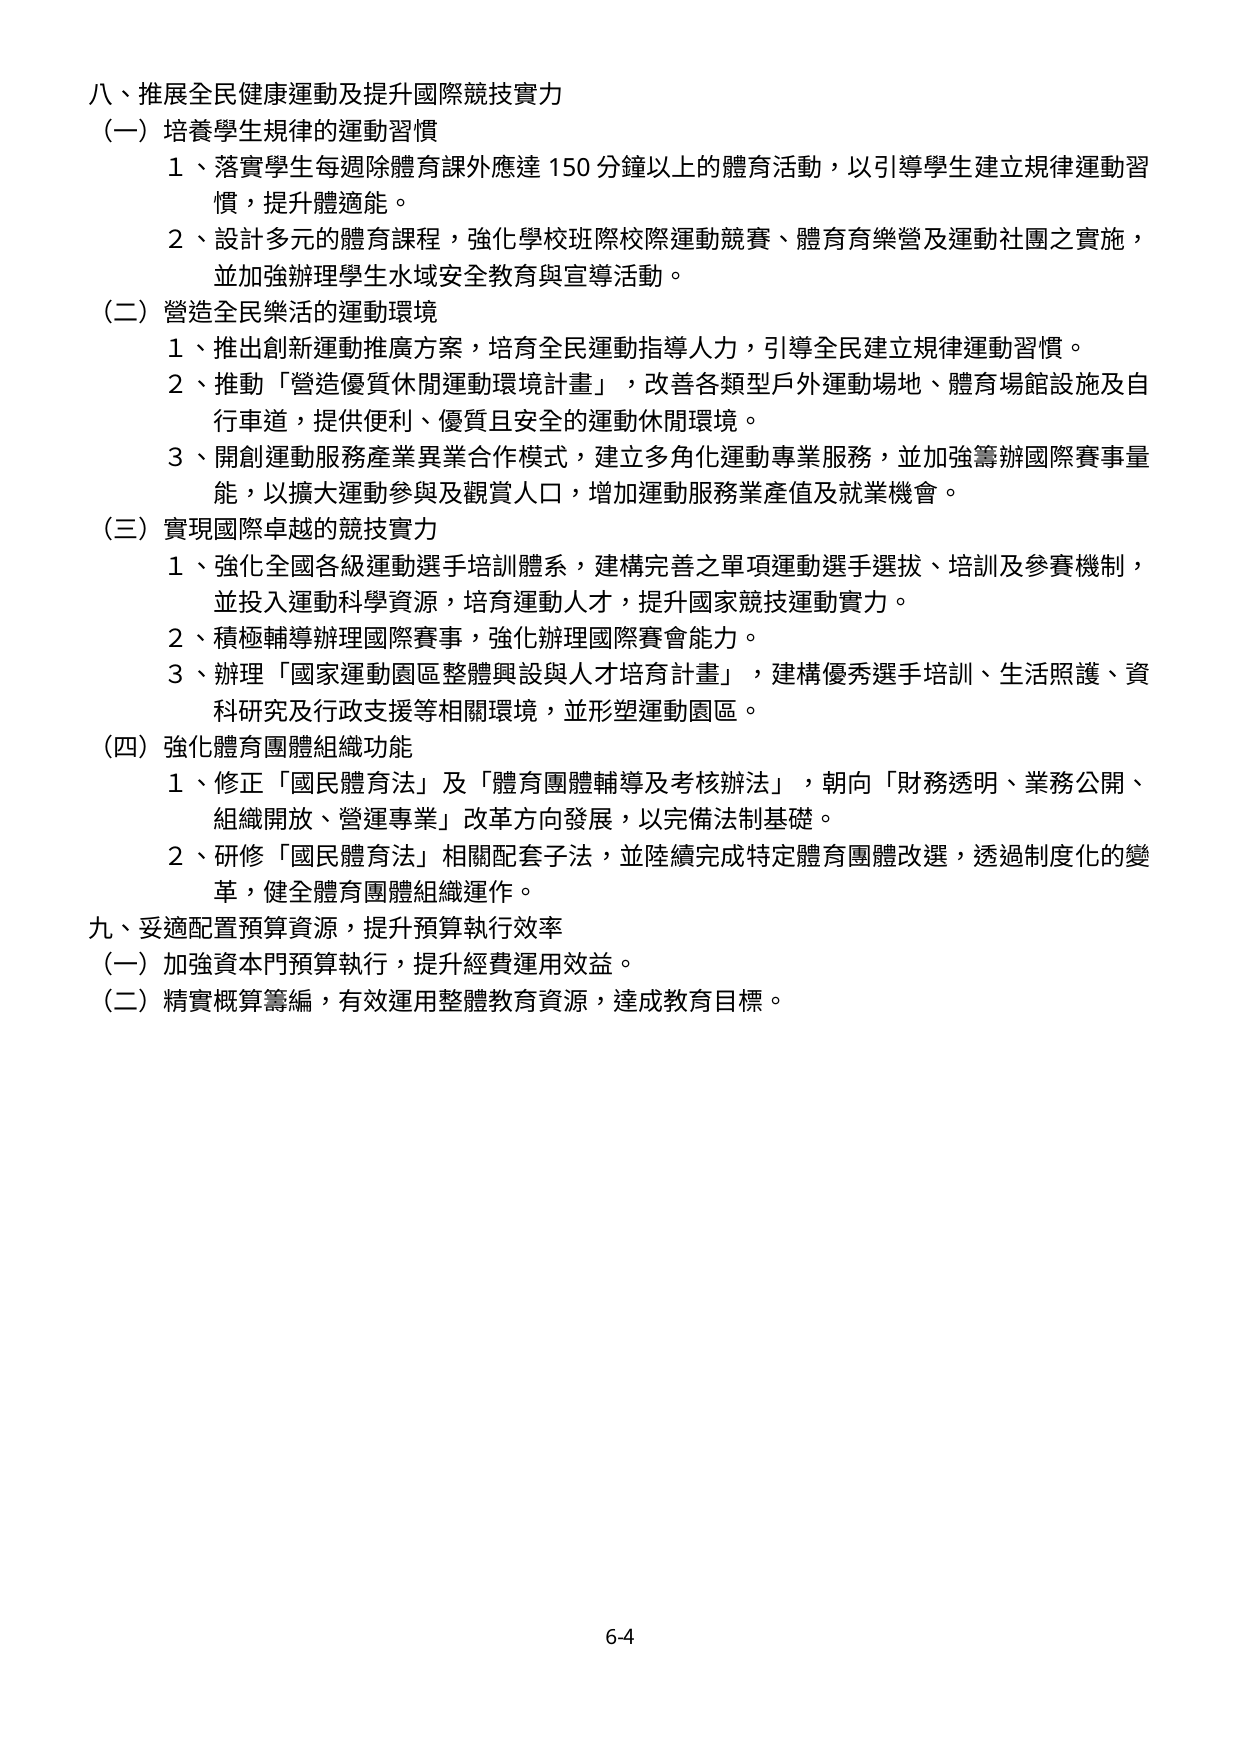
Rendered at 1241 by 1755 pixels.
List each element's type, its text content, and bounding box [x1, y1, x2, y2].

text １、推出創新運動推廣方案，培育全民運動指導人力，引導全民建立規律運動習慣。 [164, 329, 1152, 365]
text （二）精實概算籌編，有效運用整體教育資源，達成教育目標。 [89, 981, 1152, 1017]
text ３、辦理「國家運動園區整體興設與人才培育計畫」，建構優秀選手培訓、生活照護、資科研究及行政支援等相關環境，並形塑運動園區。 [164, 655, 1152, 727]
text ２、研修「國民體育法」相關配套子法，並陸續完成特定體育團體改選，透過制度化的變革，健全體育團體組織運作。 [164, 836, 1152, 909]
text （一）培養學生規律的運動習慣 [89, 111, 1152, 147]
text 九、妥適配置預算資源，提升預算執行效率 [89, 909, 1152, 945]
text ２、推動「營造優質休閒運動環境計畫」，改善各類型戶外運動場地、體育場館設施及自行車道，提供便利、優質且安全的運動休閒環境。 [164, 365, 1152, 437]
text １、落實學生每週除體育課外應達150分鐘以上的體育活動，以引導學生建立規律運動習慣，提升體適能。 [164, 147, 1152, 220]
text （一）加強資本門預算執行，提升經費運用效益。 [89, 945, 1152, 981]
text （四）強化體育團體組織功能 [89, 727, 1152, 764]
text ３、開創運動服務產業異業合作模式，建立多角化運動專業服務，並加強籌辦國際賽事量能，以擴大運動參與及觀賞人口，增加運動服務業產值及就業機會。 [164, 437, 1152, 510]
text （二）營造全民樂活的運動環境 [89, 292, 1152, 329]
text ２、積極輔導辦理國際賽事，強化辦理國際賽會能力。 [164, 619, 1152, 655]
text 八、推展全民健康運動及提升國際競技實力 [89, 75, 1152, 111]
text ２、設計多元的體育課程，強化學校班際校際運動競賽、體育育樂營及運動社團之實施，並加強辦理學生水域安全教育與宣導活動。 [164, 220, 1152, 292]
text １、修正「國民體育法」及「體育團體輔導及考核辦法」，朝向「財務透明、業務公開、組織開放、營運專業」改革方向發展，以完備法制基礎。 [164, 764, 1152, 836]
text １、強化全國各級運動選手培訓體系，建構完善之單項運動選手選拔、培訓及參賽機制，並投入運動科學資源，培育運動人才，提升國家競技運動實力。 [164, 546, 1152, 619]
text （三）實現國際卓越的競技實力 [89, 510, 1152, 546]
